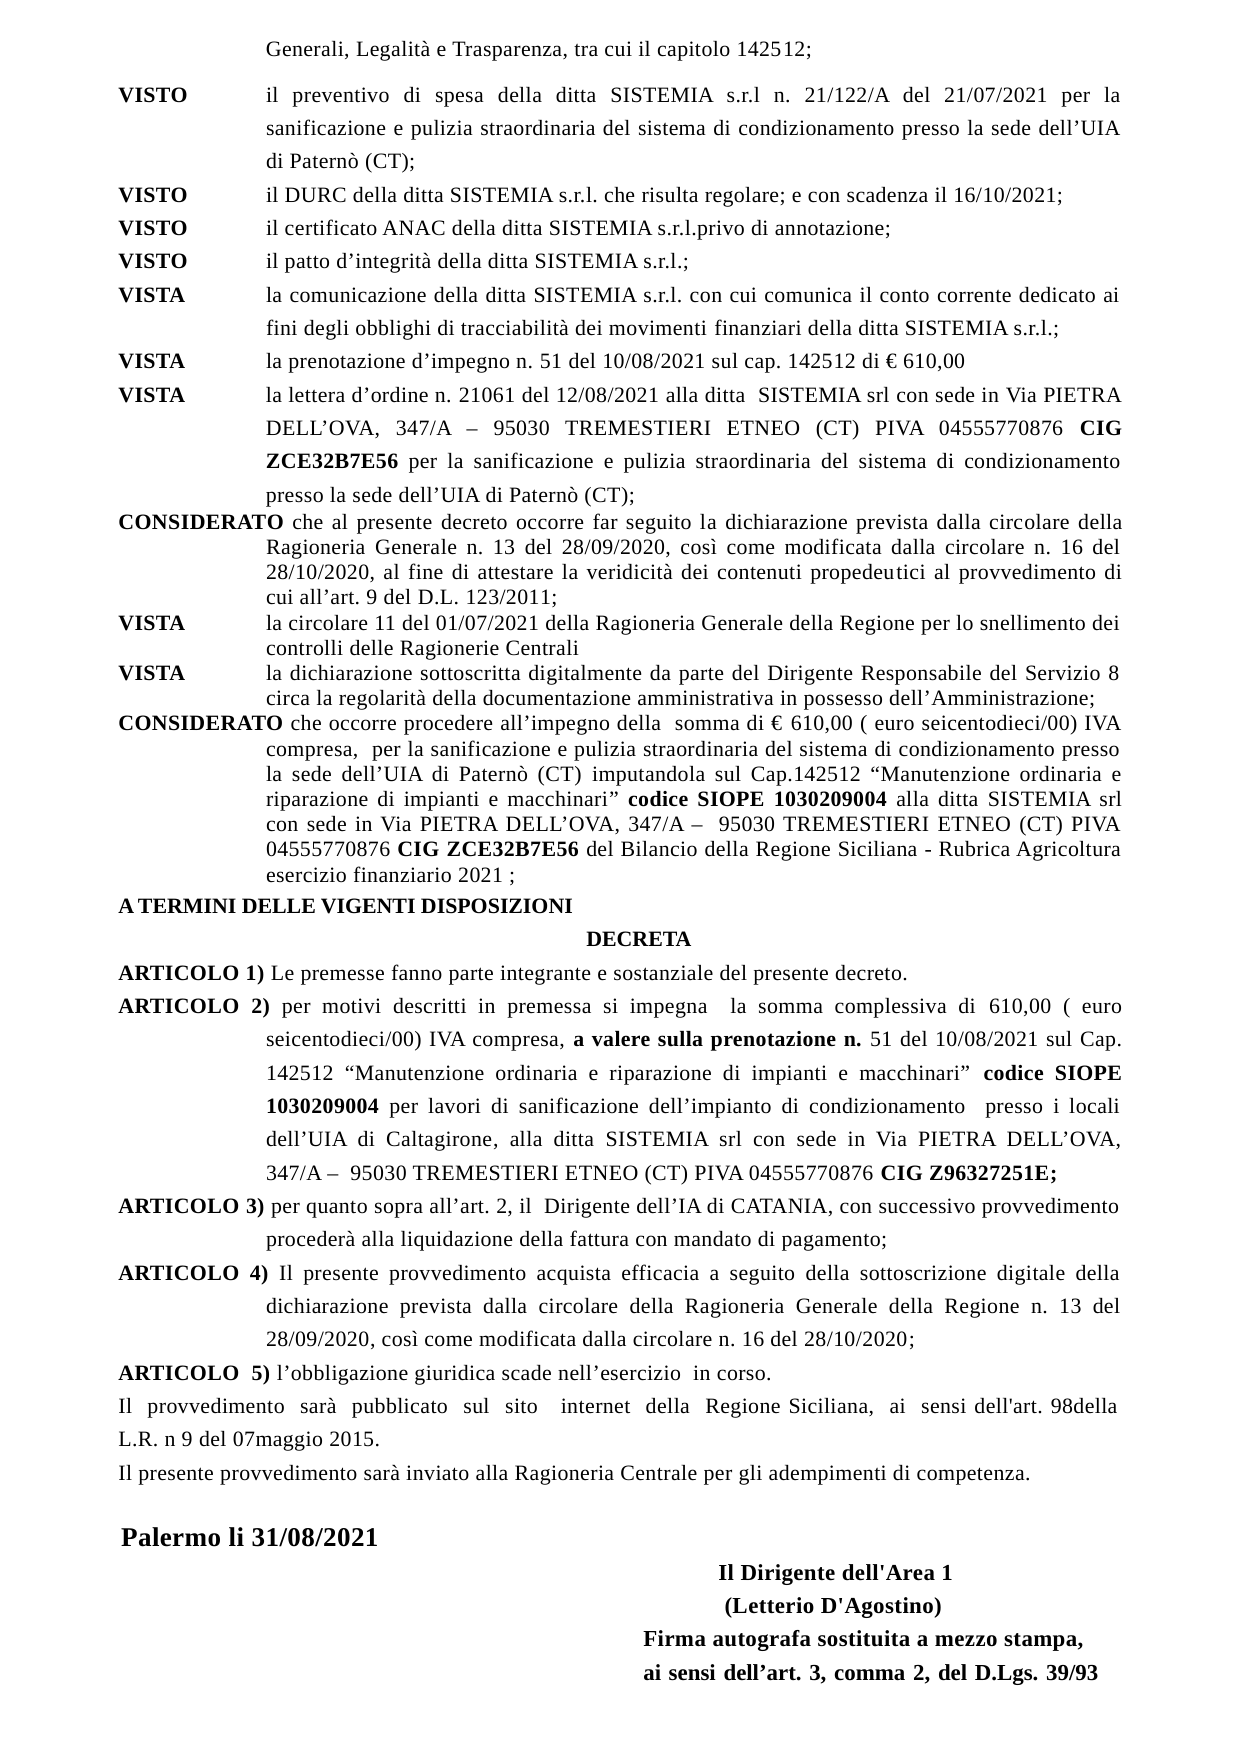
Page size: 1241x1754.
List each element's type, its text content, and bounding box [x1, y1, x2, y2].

text ARTICOLO 5) l’obbligazione giuridica scade nell’esercizio in corso. [118, 1353, 1122, 1387]
text VISTA la lettera d’ordine n. 21061 del 12/08/2021 alla ditta SISTEMIA srl con sede in Via PIETRA DELL’OVA, 347/A – 95030 TREMESTIERI ETNEO (CT) PIVA 04555770876 CIG ZCE32B7E56 per la sanificazione e pulizia straordinaria del sistema di condizionamento presso la sede dell’UIA di Paternò (CT); [118, 375, 1122, 509]
text Il provvedimento sarà pubblicato sul sito internet della Regione Siciliana, ai sensi dell'art. 98della L.R. n 9 del 07maggio 2015. [118, 1387, 1122, 1453]
text CONSIDERATO che occorre procedere all’impegno della somma di € 610,00 ( euro seicentodieci/00) IVA compresa, per la sanificazione e pulizia straordinaria del sistema di condizionamento presso la sede dell’UIA di Paternò (CT) imputandola sul Cap.142512 “Manutenzione ordinaria e riparazione di impianti e macchinari” codice SIOPE 1030209004 alla ditta SISTEMIA srl con sede in Via PIETRA DELL’OVA, 347/A – 95030 TREMESTIERI ETNEO (CT) PIVA 04555770876 CIG ZCE32B7E56 del Bilancio della Regione Siciliana - Rubrica Agricoltura esercizio finanziario 2021 ; [118, 710, 1122, 887]
text VISTO il certificato ANAC della ditta SISTEMIA s.r.l.privo di annotazione; [118, 209, 1122, 242]
text VISTA la prenotazione d’impegno n. 51 del 10/08/2021 sul cap. 142512 di € 610,00 [118, 342, 1122, 375]
text VISTA la circolare 11 del 01/07/2021 della Ragioneria Generale della Regione per lo snellimento dei controlli delle Ragionerie Centrali [118, 609, 1122, 660]
text (Letterio D'Agostino) Firma autografa sostituita a mezzo stampa, [0, 1587, 1122, 1653]
text ARTICOLO 3) per quanto sopra all’art. 2, il Dirigente dell’IA di CATANIA, con successivo provvedimento procederà alla liquidazione della fattura con mandato di pagamento; [118, 1187, 1122, 1253]
text Generali, Legalità e Trasparenza, tra cui il capitolo 142512; [118, 29, 1122, 63]
text VISTO il patto d’integrità della ditta SISTEMIA s.r.l.; [118, 242, 1122, 275]
text VISTA la dichiarazione sottoscritta digitalmente da parte del Dirigente Responsabile del Servizio 8 circa la regolarità della documentazione amministrativa in possesso dell’Amministrazione; [118, 660, 1122, 710]
text DECRETA [118, 920, 1122, 953]
text Il presente provvedimento sarà inviato alla Ragioneria Centrale per gli adempimenti di competenza. [0, 1453, 1122, 1487]
text ai sensi dell’art. 3, comma 2, del D.Lgs. 39/93 [118, 1653, 1122, 1720]
text ARTICOLO 2) per motivi descritti in premessa si impegna la somma complessiva di 610,00 ( euro seicentodieci/00) IVA compresa, a valere sulla prenotazione n. 51 del 10/08/2021 sul Cap. 142512 “Manutenzione ordinaria e riparazione di impianti e macchinari” codice SIOPE 1030209004 per lavori di sanificazione dell’impianto di condizionamento presso i locali dell’UIA di Caltagirone, alla ditta SISTEMIA srl con sede in Via PIETRA DELL’OVA, 347/A – 95030 TREMESTIERI ETNEO (CT) PIVA 04555770876 CIG Z96327251E; [118, 987, 1122, 1187]
text VISTO il preventivo di spesa della ditta SISTEMIA s.r.l n. 21/122/A del 21/07/2021 per la sanificazione e pulizia straordinaria del sistema di condizionamento presso la sede dell’UIA di Paternò (CT); [118, 75, 1122, 175]
text Il Dirigente dell'Area 1 [0, 1553, 1122, 1587]
text Palermo li 31/08/2021 [0, 1520, 1122, 1553]
text VISTA la comunicazione della ditta SISTEMIA s.r.l. con cui comunica il conto corrente dedicato ai fini degli obblighi di tracciabilità dei movimenti finanziari della ditta SISTEMIA s.r.l.; [118, 275, 1122, 342]
text ARTICOLO 4) Il presente provvedimento acquista efficacia a seguito della sottoscrizione digitale della dichiarazione prevista dalla circolare della Ragioneria Generale della Regione n. 13 del 28/09/2020, così come modificata dalla circolare n. 16 del 28/10/2020; [118, 1253, 1122, 1353]
text ARTICOLO 1) Le premesse fanno parte integrante e sostanziale del presente decreto. [118, 953, 1122, 987]
text CONSIDERATO che al presente decreto occorre far seguito la dichiarazione prevista dalla circolare della Ragioneria Generale n. 13 del 28/09/2020, così come modificata dalla circolare n. 16 del 28/10/2020, al fine di attestare la veridicità dei contenuti propedeutici al provvedimento di cui all’art. 9 del D.L. 123/2011; [118, 509, 1122, 609]
text VISTO il DURC della ditta SISTEMIA s.r.l. che risulta regolare; e con scadenza il 16/10/2021; [118, 175, 1122, 209]
text A TERMINI DELLE VIGENTI DISPOSIZIONI [118, 887, 1122, 920]
